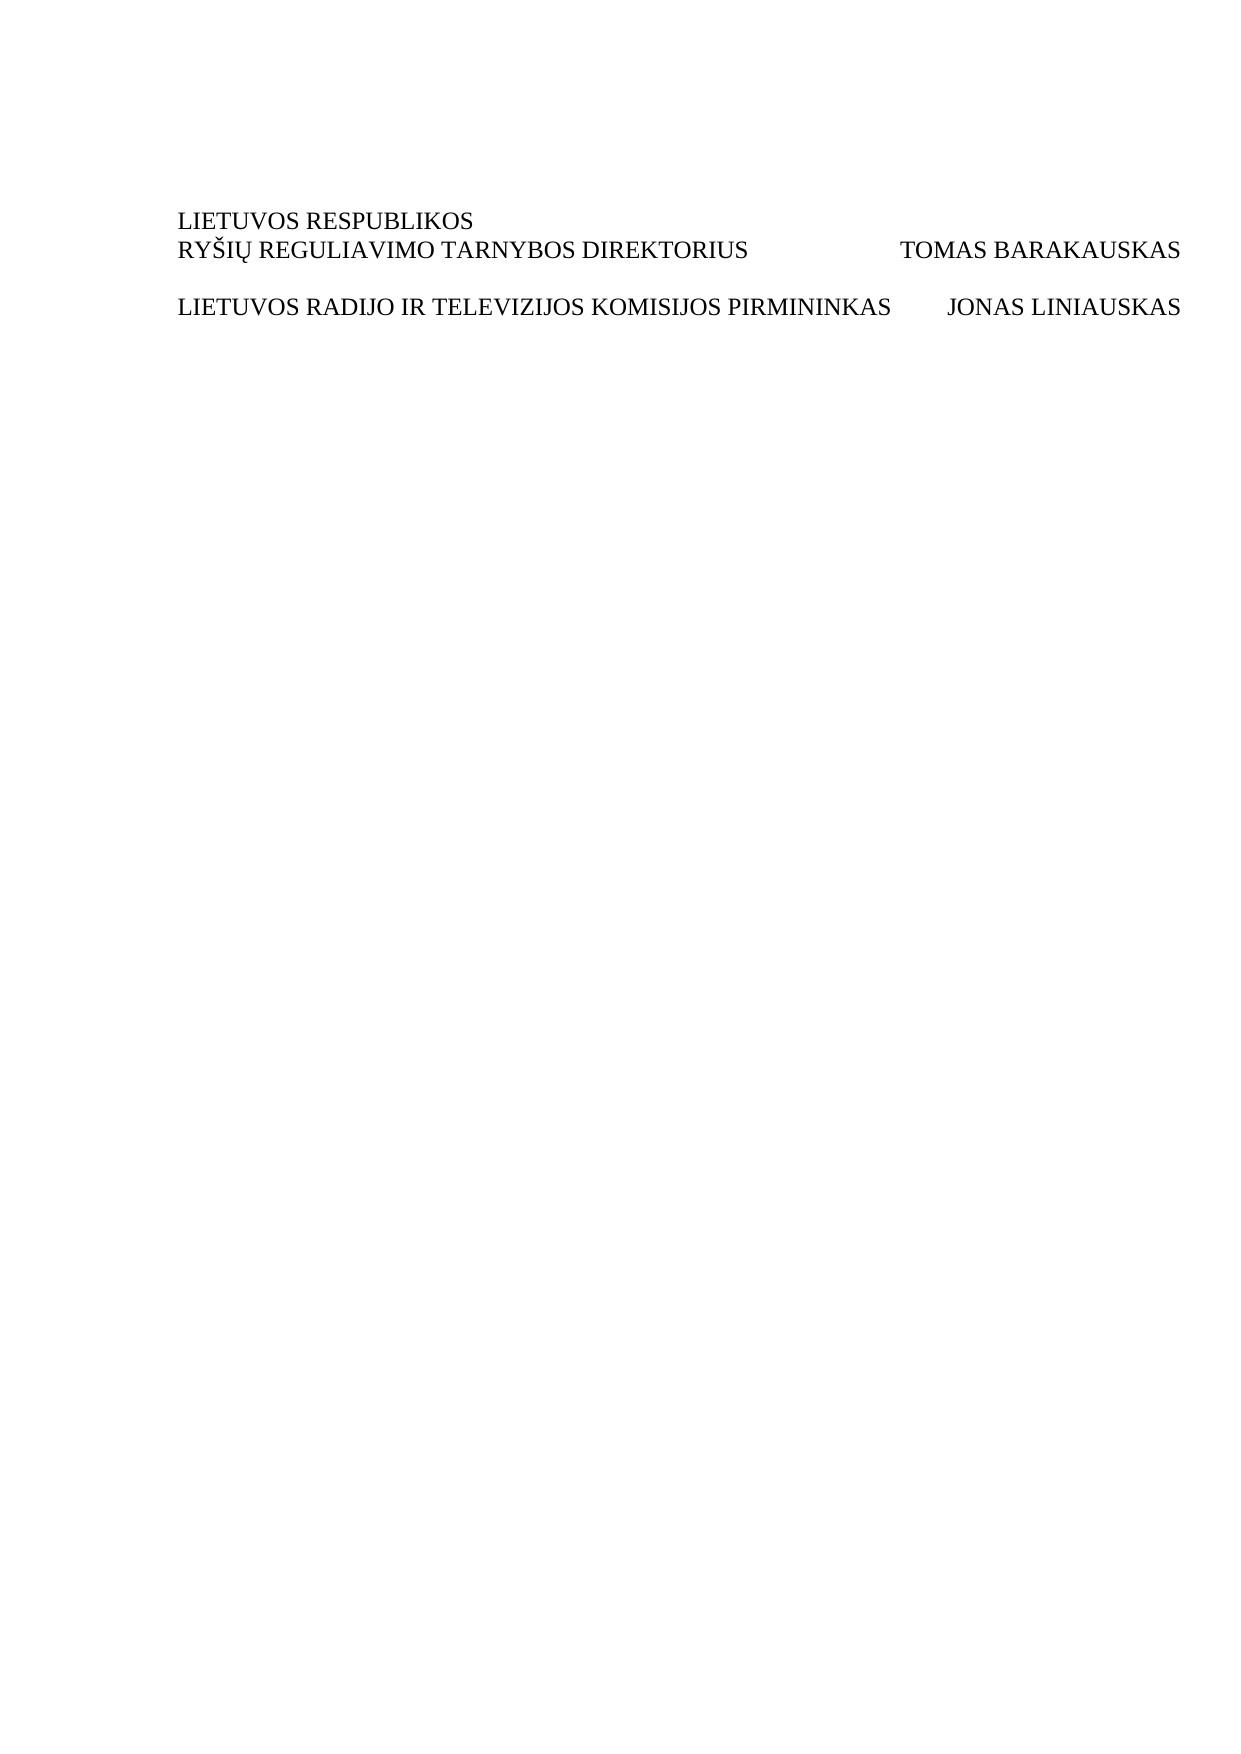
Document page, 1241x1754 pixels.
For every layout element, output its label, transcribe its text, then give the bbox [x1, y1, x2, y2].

text RYŠIŲ REGULIAVIMO TARNYBOS DIREKTORIUS TOMAS BARAKAUSKAS [177, 235, 1181, 263]
text LIETUVOS RESPUBLIKOS [177, 206, 1181, 235]
text LIETUVOS RADIJO IR TELEVIZIJOS KOMISIJOS PIRMININKAS JONAS LINIAUSKAS [177, 292, 1181, 321]
